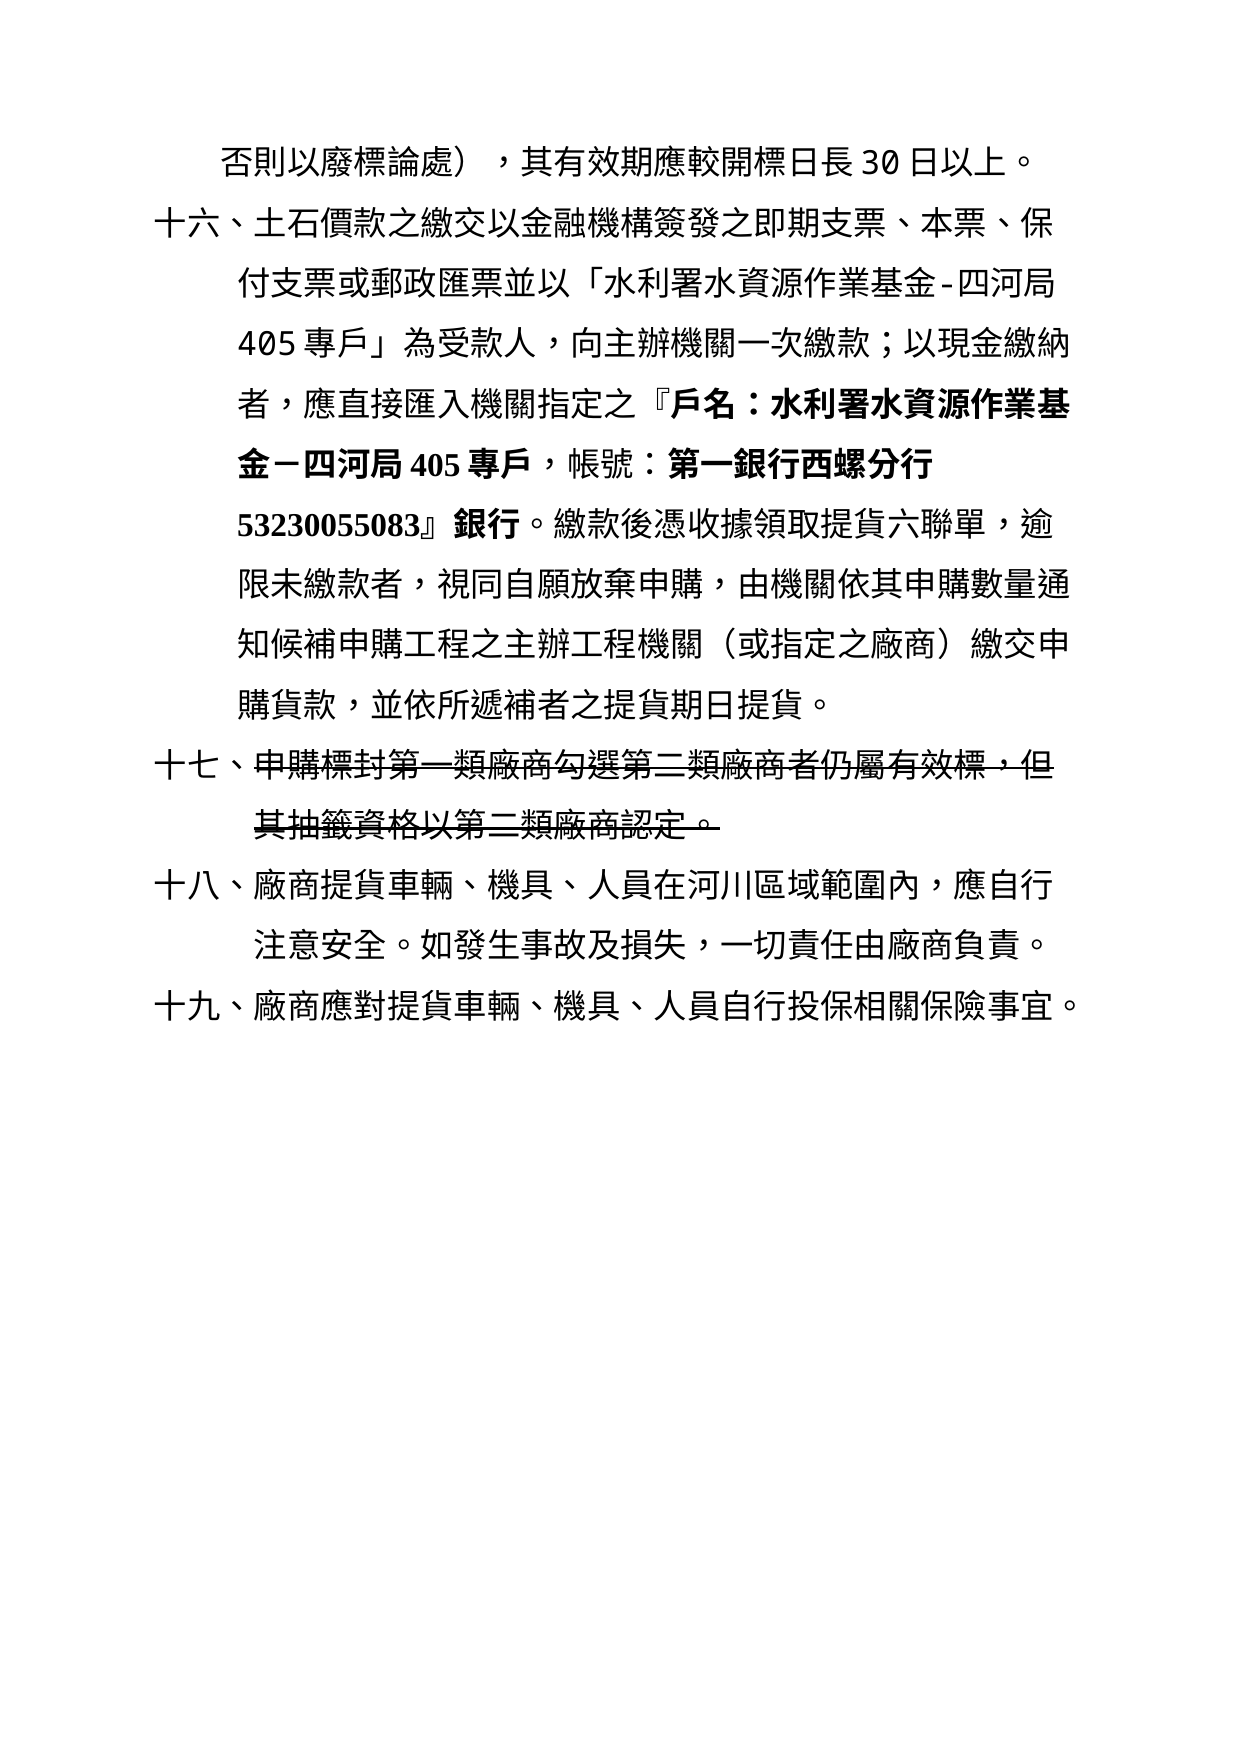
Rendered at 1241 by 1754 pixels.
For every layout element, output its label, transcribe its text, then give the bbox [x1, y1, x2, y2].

text 十六、土石價款之繳交以金融機構簽發之即期支票、本票、保付支票或郵政匯票並以「水利署水資源作業基金-四河局405專戶」為受款人，向主辦機關一次繳款；以現金繳納者，應直接匯入機關指定之『戶名：水利署水資源作業基金－四河局405專戶，帳號：第一銀行西螺分行53230055083』銀行。繳款後憑收據領取提貨六聯單，逾限未繳款者，視同自願放棄申購，由機關依其申購數量通知候補申購工程之主辦工程機關（或指定之廠商）繳交申購貨款，並依所遞補者之提貨期日提貨。 [153, 196, 1087, 727]
text 否則以廢標論處），其有效期應較開標日長30日以上。 [153, 136, 1087, 184]
text 十八、廠商提貨車輛、機具、人員在河川區域範圍內，應自行注意安全。如發生事故及損失，一切責任由廠商負責。 [153, 859, 1087, 967]
text 十七、申購標封第一類廠商勾選第二類廠商者仍屬有效標，但其抽籤資格以第二類廠商認定。 [153, 739, 1087, 847]
text 十九、廠商應對提貨車輛、機具、人員自行投保相關保險事宜。 [153, 979, 1087, 1028]
